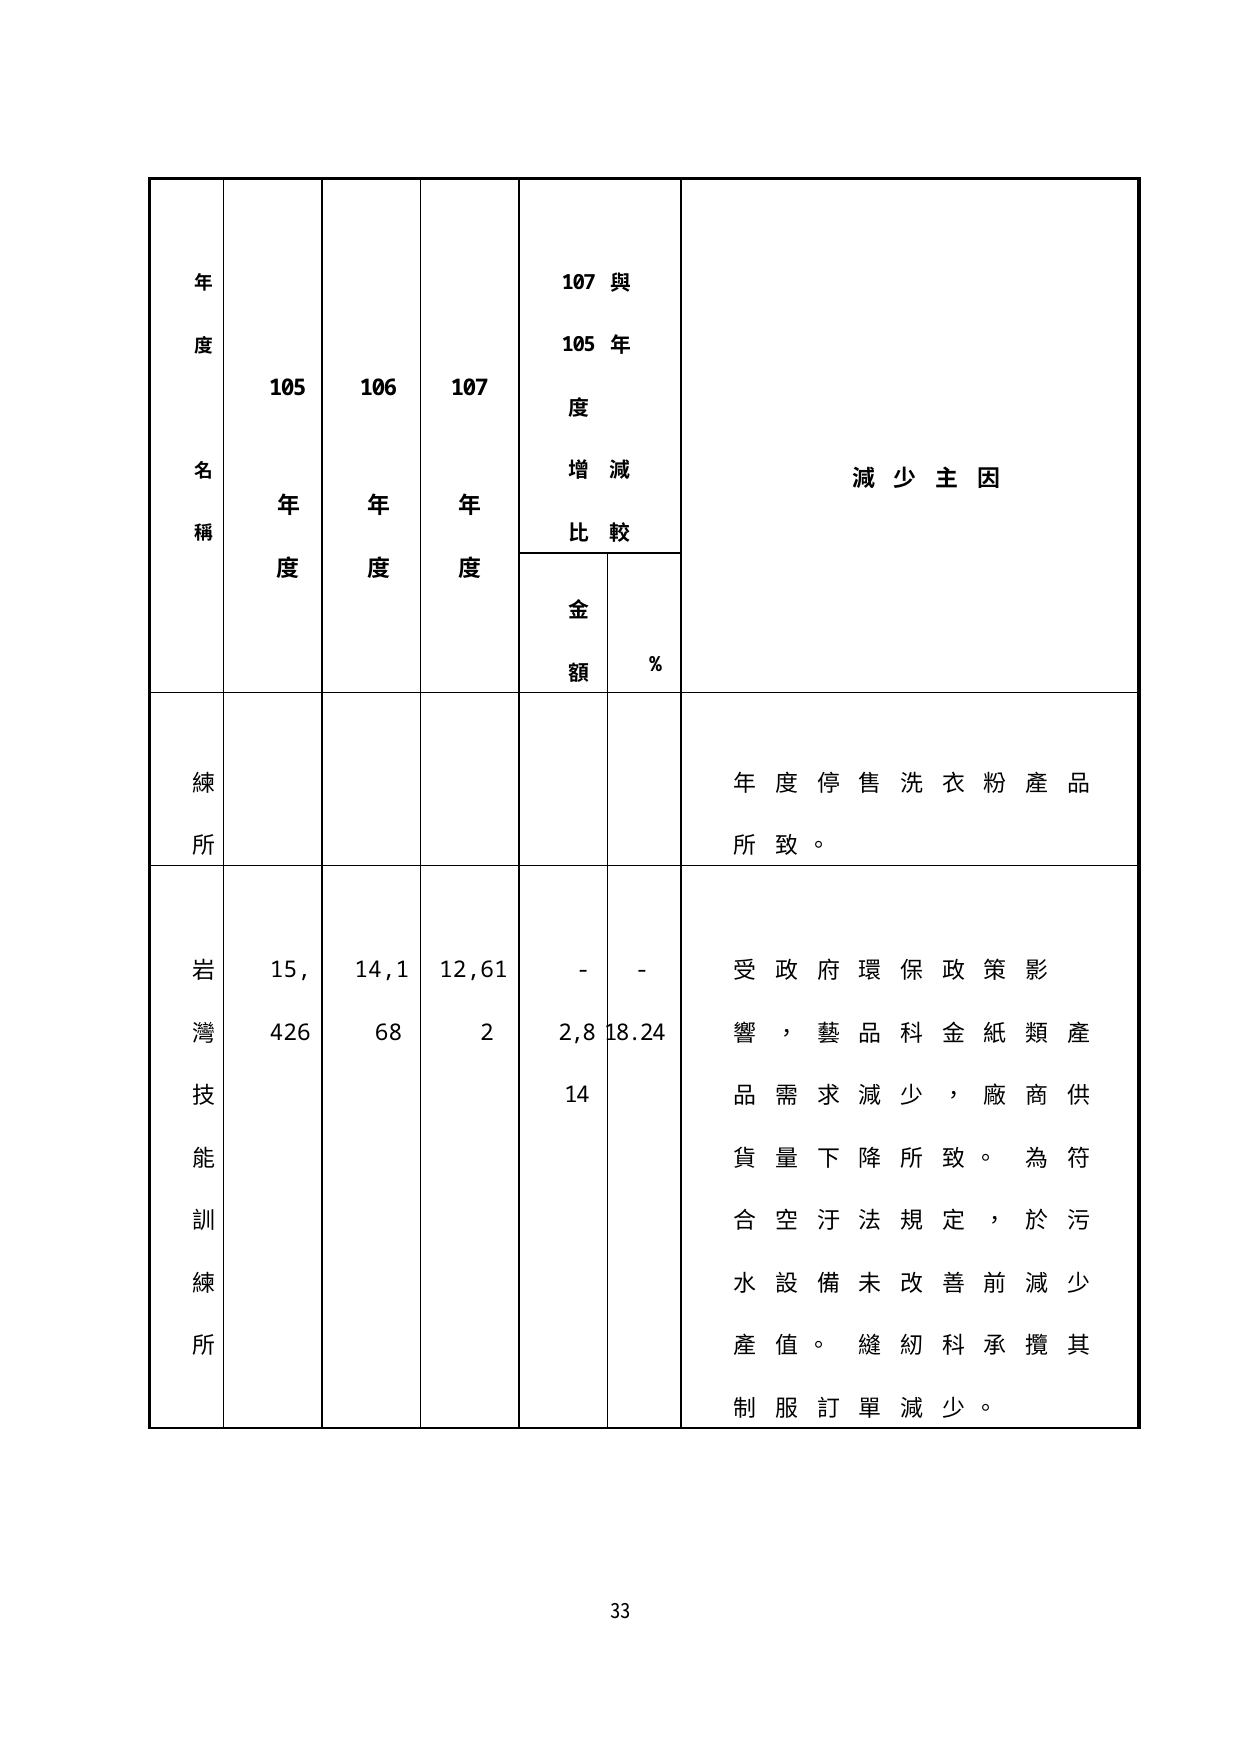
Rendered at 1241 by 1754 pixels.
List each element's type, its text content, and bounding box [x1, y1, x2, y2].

table_header 年度 名稱 [151, 180, 223, 692]
table_header 減少主因 [682, 180, 1137, 692]
table_cell 14,168 [323, 866, 420, 1427]
table_cell 岩灣技能訓練所 [151, 866, 223, 1427]
table_cell 金額 [520, 554, 607, 692]
table_cell % [608, 554, 680, 692]
table_cell [520, 693, 607, 865]
table_header 107 年度 [421, 180, 518, 692]
table_cell [608, 693, 680, 865]
table_cell [224, 693, 321, 865]
table_cell -2,814 [520, 866, 607, 1427]
table_cell [323, 693, 420, 865]
table_cell 12,612 [421, 866, 518, 1427]
table_header 105 年度 [224, 180, 321, 692]
table_header 107與105年度 增減比較 [520, 180, 680, 552]
table_cell 15,426 [224, 866, 321, 1427]
table_header 106 年度 [323, 180, 420, 692]
table_cell [421, 693, 518, 865]
table_cell 受政府環保政策影響，藝品科金紙類產品需求減少，廠商供貨量下降所致。為符合空汙法規定，於污水設備未改善前減少產值。縫紉科承攬其制服訂單減少。 [682, 866, 1137, 1427]
table_cell 年度停售洗衣粉產品所致。 [682, 693, 1137, 865]
table_cell 練所 [151, 693, 223, 865]
table_cell -18.24 [608, 866, 680, 1427]
